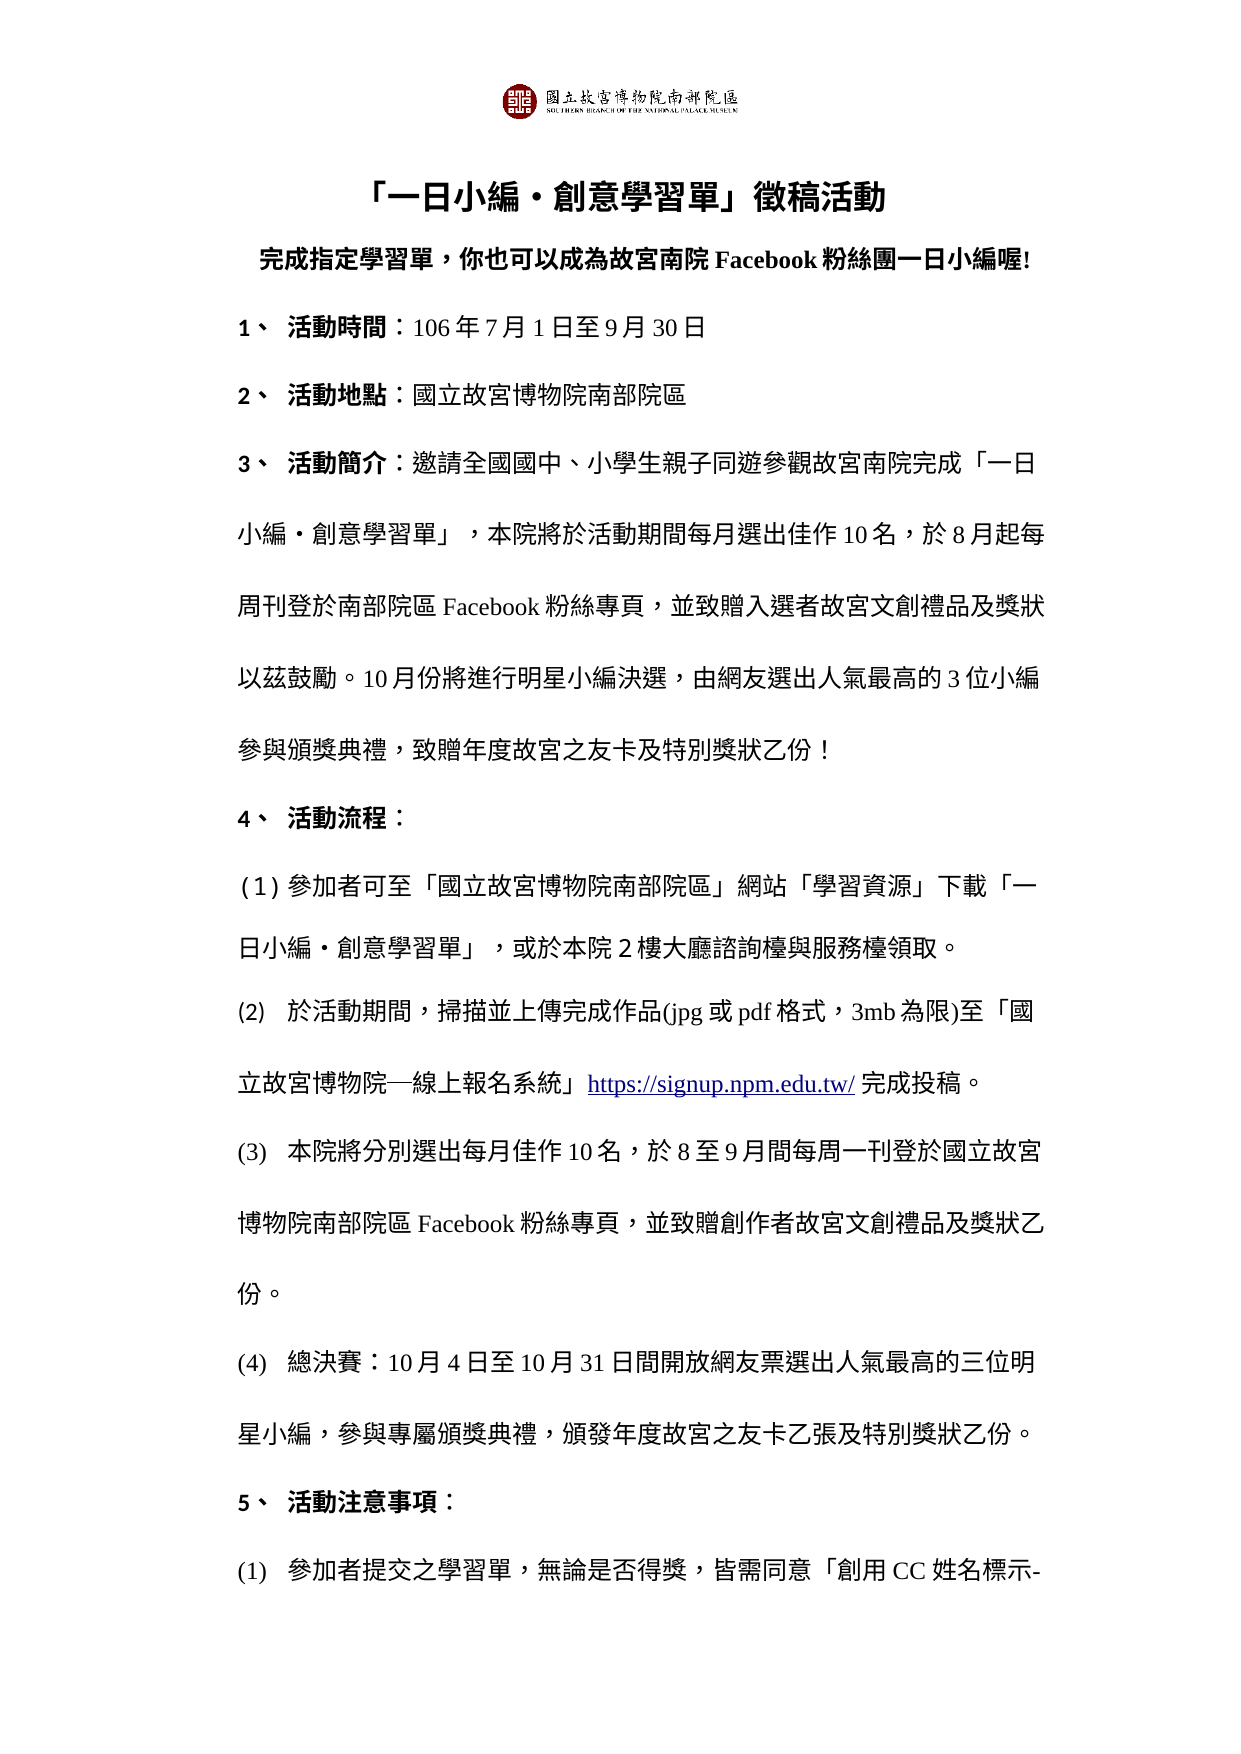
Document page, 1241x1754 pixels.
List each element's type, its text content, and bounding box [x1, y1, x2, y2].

list 活動流程： [237, 775, 1053, 837]
list 參加者可至「國立故宮博物院南部院區」網站「學習資源」下載「一日小編‧創意學習單」，或於本院2樓大廳諮詢檯與服務檯領取。 [237, 843, 1053, 968]
list 活動時間：106年7月1日至9月30日 [237, 284, 1053, 346]
list 活動簡介：邀請全國國中、小學生親子同遊參觀故宮南院完成「一日小編‧創意學習單」，本院將於活動期間每月選出佳作10名，於8月起每周刊登於南部院區Facebook粉絲專頁，並致贈入選者故宮文創禮品及獎狀以茲鼓勵。10月份將進行明星小編決選，由網友選出人氣最高的3位小編參與頒獎典禮，致贈年度故宮之友卡及特別獎狀乙份！ [237, 419, 1053, 769]
text 「一日小編‧創意學習單」徵稿活動 [187, 153, 1053, 216]
list 總決賽：10月4日至10月31日間開放網友票選出人氣最高的三位明星小編，參與專屬頒獎典禮，頒發年度故宮之友卡乙張及特別獎狀乙份。 [237, 1319, 1053, 1454]
list 活動注意事項： [237, 1459, 1053, 1522]
list 於活動期間，掃描並上傳完成作品(jpg或pdf格式，3mb為限)至「國立故宮博物院─線上報名系統」https://signup.npm.edu.tw/ 完成投稿。 [237, 968, 1053, 1102]
text 完成指定學習單，你也可以成為故宮南院Facebook粉絲團一日小編喔! [237, 216, 1053, 278]
list 活動地點：國立故宮博物院南部院區 [237, 352, 1053, 414]
list 本院將分別選出每月佳作10名，於8至9月間每周一刊登於國立故宮博物院南部院區Facebook粉絲專頁，並致贈創作者故宮文創禮品及獎狀乙份。 [237, 1108, 1053, 1314]
list 參加者提交之學習單，無論是否得獎，皆需同意「創用CC 姓名標示-非商業性-相同方式分享 台灣3.0版」授權條款。提供予不特定公眾以重製、散布、傳輸、公開演播本著作，但不得為商業目的之使用。若使用者修改著作時，僅得依本授權條款或本授權條款類似者來散布該衍生作品。使用時必須按照著作人指定的方式表彰其姓名。「創用CC 姓名標示-姓名標示-非商業性-相同方式分享台灣3.0版」條款內容請詳見：https://creativecommons.org/licenses/by-nc-sa/3.0/tw/legalcode。 若不同意本授權方式，將無法提交作品參與此投稿活動。 [237, 1527, 1053, 1589]
